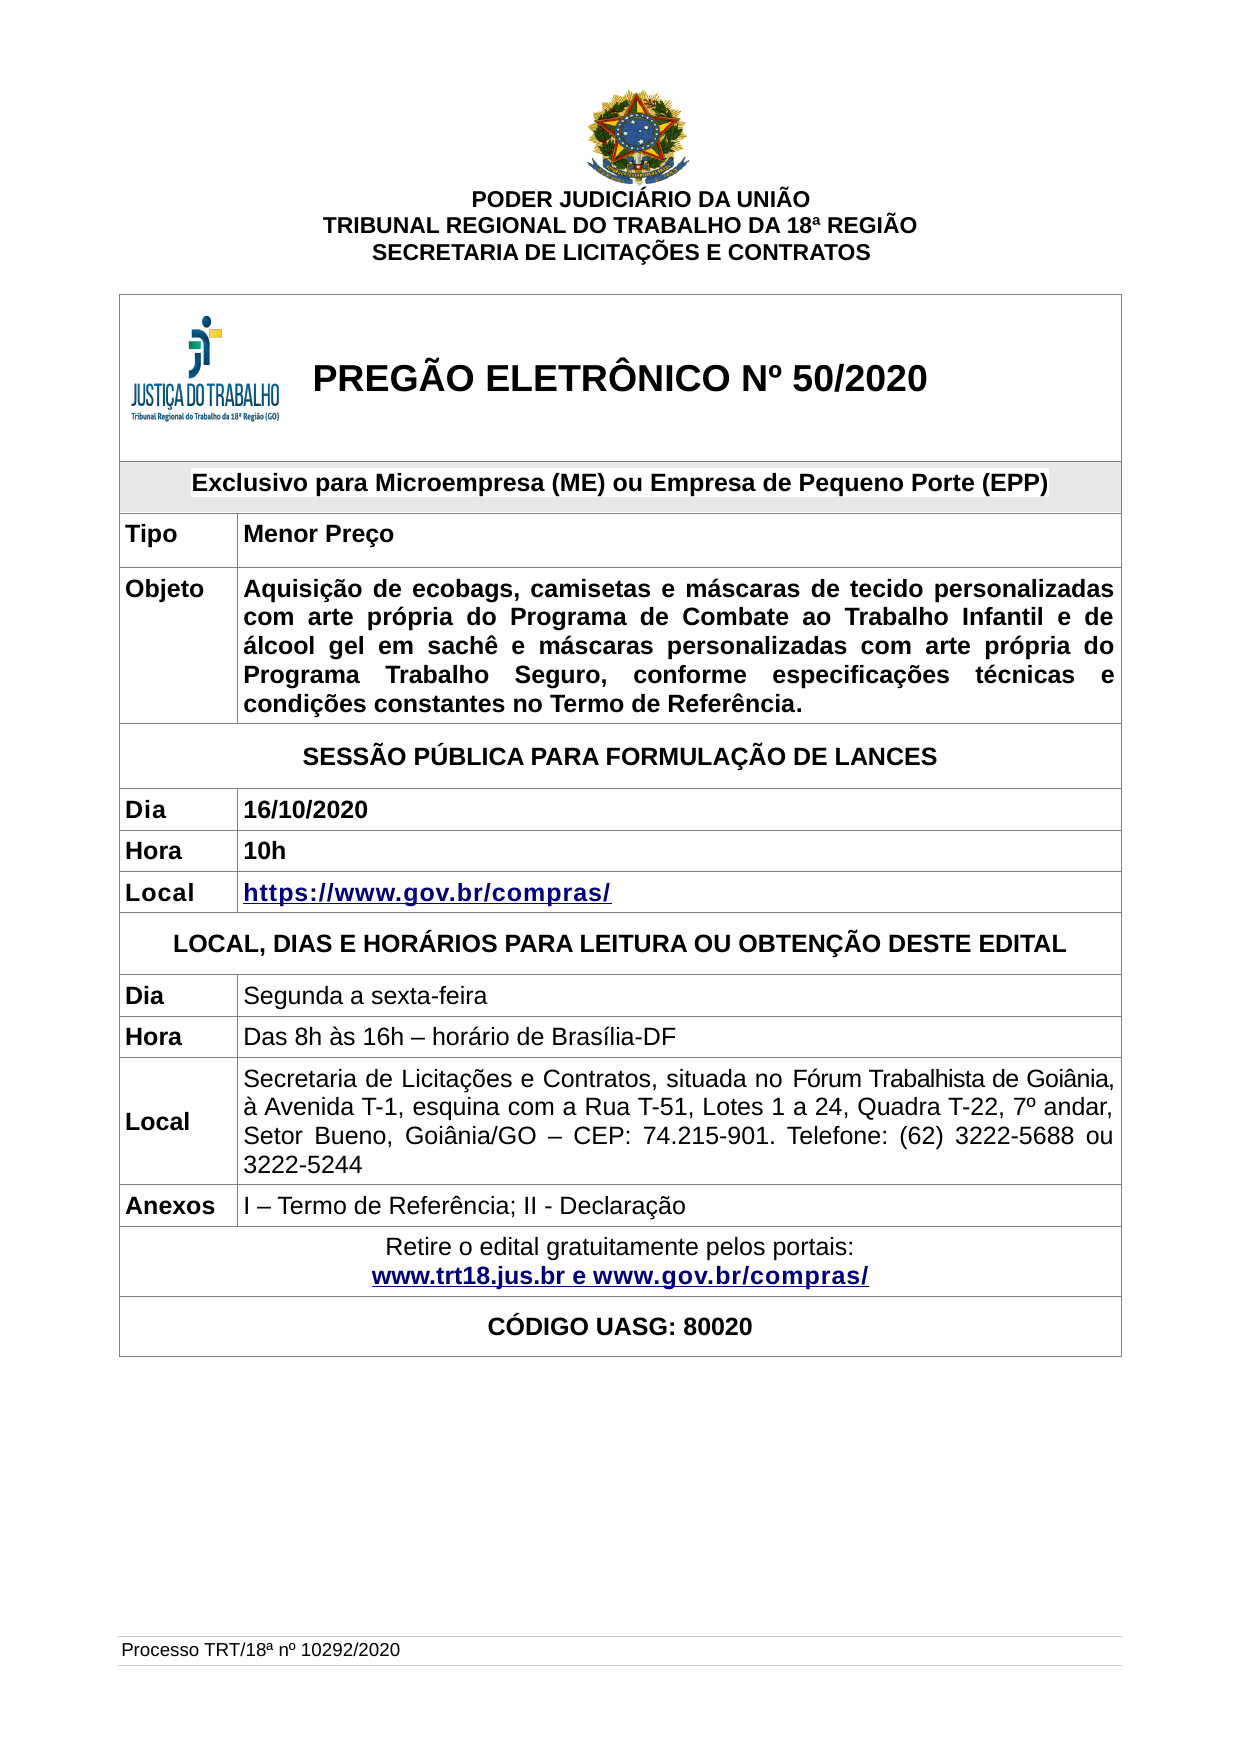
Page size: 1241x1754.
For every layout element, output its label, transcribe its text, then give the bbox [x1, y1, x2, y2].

table_header PREGÃO ELETRÔNICO Nº 50/2020 [120, 295, 1121, 461]
table_cell LOCAL, DIAS E HORÁRIOS PARA LEITURA OU OBTENÇÃO DESTE EDITAL [120, 913, 1121, 974]
table_cell Anexos [120, 1185, 237, 1226]
table_cell Hora [120, 1017, 237, 1057]
table_cell Objeto [120, 568, 237, 723]
table_cell Aquisição de ecobags, camisetas e máscaras de tecido personalizadas com arte própria do Programa de Combate ao Trabalho Infantil e de álcool gel em sachê e máscaras personalizadas com arte própria do Programa Trabalho Seguro, conforme especificações técnicas e condições constantes no Termo de Referência. [238, 568, 1121, 723]
table_cell 16/10/2020 [238, 789, 1121, 829]
table_cell I – Termo de Referência; II - Declaração [238, 1185, 1121, 1226]
table_cell SESSÃO PÚBLICA PARA FORMULAÇÃO DE LANCES [120, 724, 1121, 788]
table_cell Dia [120, 975, 237, 1016]
table_cell CÓDIGO UASG: 80020 [120, 1297, 1121, 1356]
table_cell Secretaria de Licitações e Contratos, situada no Fórum Trabalhista de Goiânia, à Avenida T-1, esquina com a Rua T-51, Lotes 1 a 24, Quadra T-22, 7º andar, Setor Bueno, Goiânia/GO – CEP: 74.215-901. Telefone: (62) 3222-5688 ou 3222-5244 [238, 1058, 1121, 1184]
table_cell 10h [238, 831, 1121, 871]
table_cell Dia [120, 789, 237, 829]
table_cell Exclusivo para Microempresa (ME) ou Empresa de Pequeno Porte (EPP) [120, 462, 1121, 512]
table_cell Retire o edital gratuitamente pelos portais: www.trt18.jus.br e www.gov.br/compras/ [120, 1227, 1121, 1296]
table_cell Local [120, 1058, 237, 1184]
table_cell https://www.gov.br/compras/ [238, 872, 1121, 912]
text TRIBUNAL REGIONAL DO TRABALHO DA 18ª REGIÃO [116, 212, 1124, 238]
table_cell Das 8h às 16h – horário de Brasília-DF [238, 1017, 1121, 1057]
table_cell Hora [120, 831, 237, 871]
table_cell Segunda a sexta-feira [238, 975, 1121, 1016]
table_cell Menor Preço [238, 514, 1121, 567]
table_cell Tipo [120, 514, 237, 567]
text PODER JUDICIÁRIO DA UNIÃO [160, 186, 1122, 212]
picture [127, 312, 283, 425]
table_cell Local [120, 872, 237, 912]
text SECRETARIA DE LICITAÇÕES E CONTRATOS [118, 238, 1124, 265]
